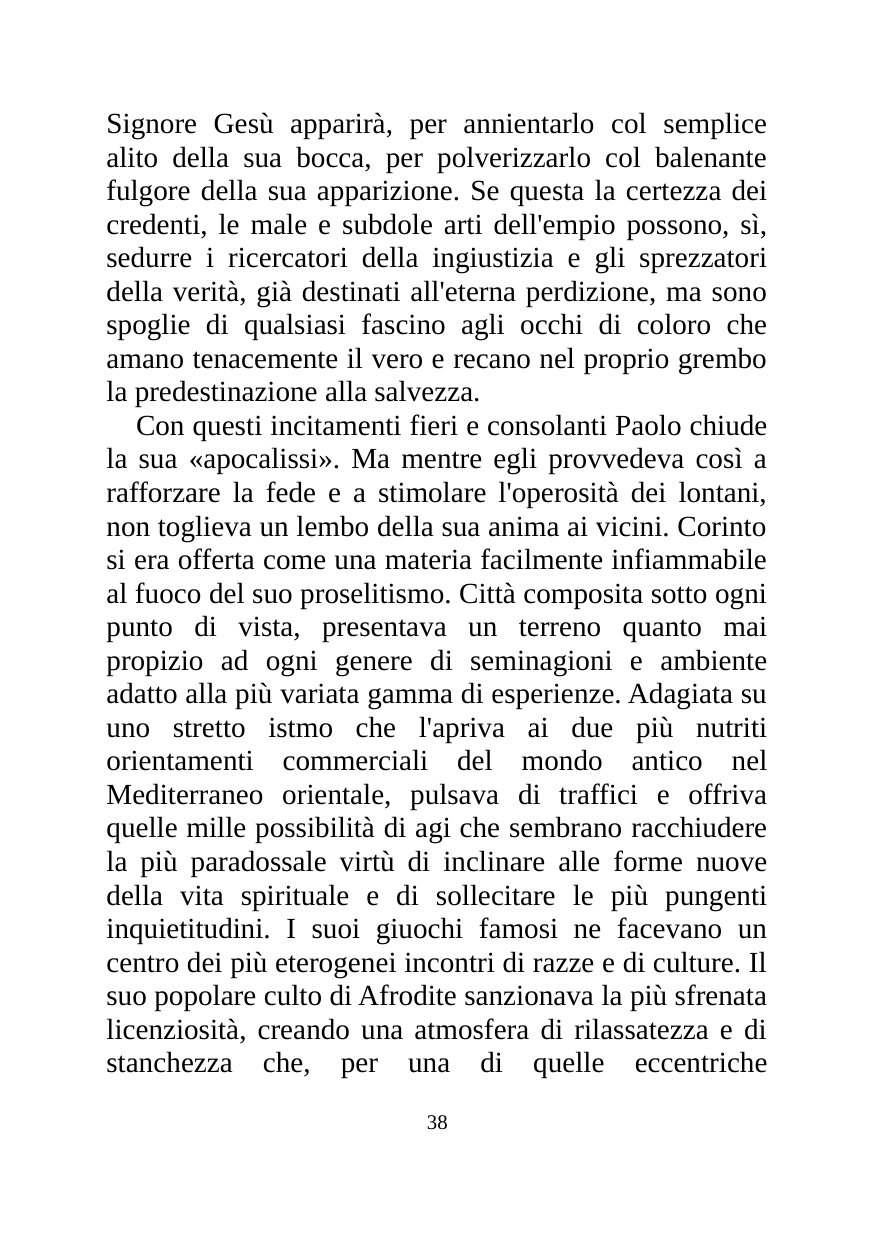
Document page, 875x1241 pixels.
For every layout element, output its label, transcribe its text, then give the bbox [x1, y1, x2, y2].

text Signore Gesù apparirà, per annientarlo col semplice alito della sua bocca, per polverizzarlo col balenante fulgore della sua apparizione. Se questa la certezza dei credenti, le male e subdole arti dell'empio possono, sì, sedurre i ricercatori della ingiustizia e gli sprezzatori della verità, già destinati all'eterna perdizione, ma sono spoglie di qualsiasi fascino agli occhi di coloro che amano tenacemente il vero e recano nel proprio grembo la predestinazione alla salvezza. [106, 106, 768, 408]
text Con questi incitamenti fieri e consolanti Paolo chiude la sua «apocalissi». Ma mentre egli provvedeva così a rafforzare la fede e a stimolare l'operosità dei lontani, non toglieva un lembo della sua anima ai vicini. Corinto si era offerta come una materia facilmente infiammabile al fuoco del suo proselitismo. Città composita sotto ogni punto di vista, presentava un terreno quanto mai propizio ad ogni genere di seminagioni e ambiente adatto alla più variata gamma di esperienze. Adagiata su uno stretto istmo che l'apriva ai due più nutriti orientamenti commerciali del mondo antico nel Mediterraneo orientale, pulsava di traffici e offriva quelle mille possibilità di agi che sembrano racchiudere la più paradossale virtù di inclinare alle forme nuove della vita spirituale e di sollecitare le più pungenti inquietitudini. I suoi giuochi famosi ne facevano un centro dei più eterogenei incontri di razze e di culture. Il suo popolare culto di Afrodite sanzionava la più sfrenata licenziosità, creando una atmosfera di rilassatezza e di stanchezza che, per una di quelle eccentriche [106, 408, 768, 1079]
